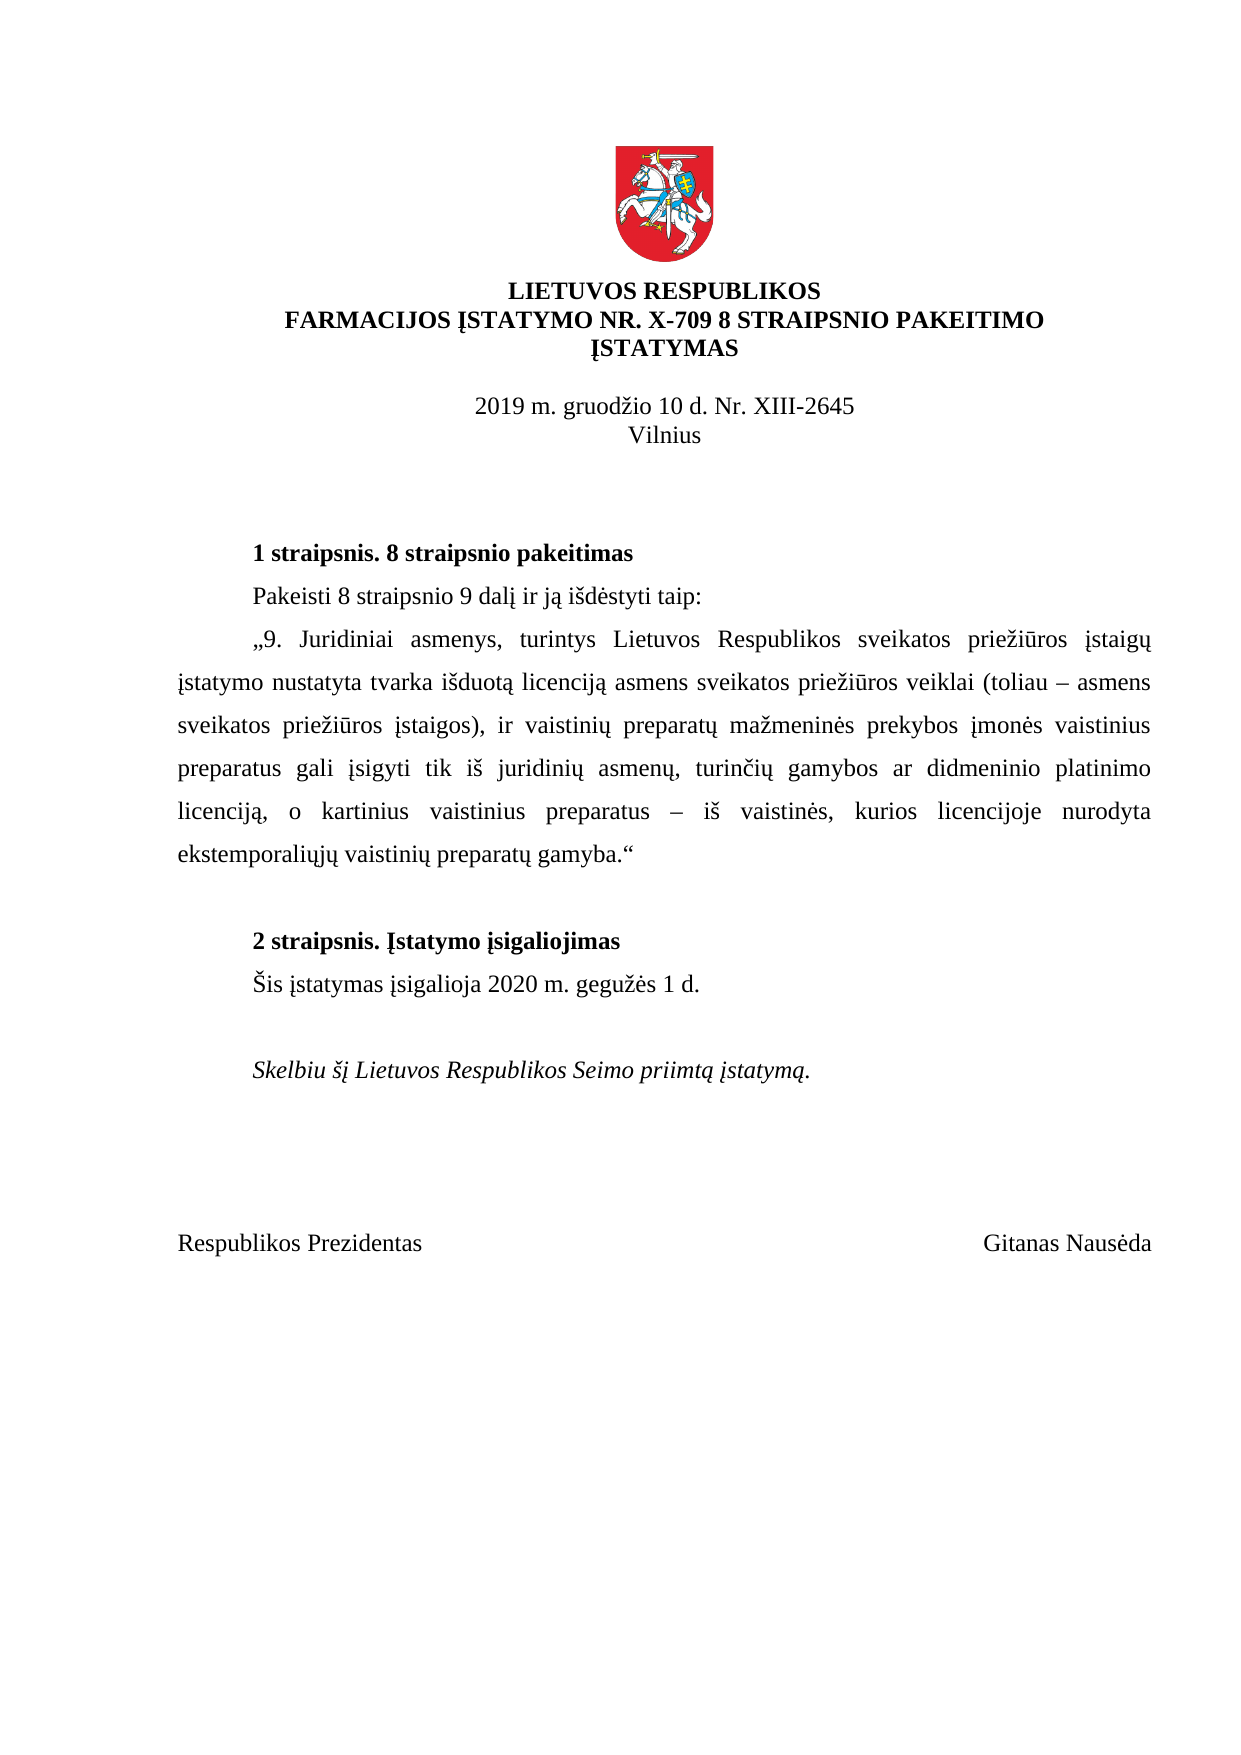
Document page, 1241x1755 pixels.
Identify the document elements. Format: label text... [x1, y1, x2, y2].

text Vilnius [177, 420, 1152, 448]
text Skelbiu šį Lietuvos Respublikos Seimo priimtą įstatymą. [177, 1055, 1152, 1084]
text „9. Juridiniai asmenys, turintys Lietuvos Respublikos sveikatos priežiūros įstaigų įstatymo nustatyta tvarka išduotą licenciją asmens sveikatos priežiūros veiklai (toliau – asmens sveikatos priežiūros įstaigos), ir vaistinių preparatų mažmeninės prekybos įmonės vaistinius preparatus gali įsigyti tik iš juridinių asmenų, turinčių gamybos ar didmeninio platinimo licenciją, o kartinius vaistinius preparatus – iš vaistinės, kurios licencijoje nurodyta ekstemporaliųjų vaistinių preparatų gamyba.“ [177, 624, 1152, 868]
text Respublikos Prezidentas Gitanas Nausėda [177, 1228, 1152, 1256]
text 1 straipsnis. 8 straipsnio pakeitimas [177, 538, 1152, 566]
text 2019 m. gruodžio 10 d. Nr. XIII-2645 [177, 391, 1152, 420]
text Šis įstatymas įsigalioja 2020 m. gegužės 1 d. [177, 969, 1152, 998]
text LIETUVOS RESPUBLIKOS [177, 276, 1152, 305]
text Pakeisti 8 straipsnio 9 dalį ir ją išdėstyti taip: [177, 581, 1152, 609]
text 2 straipsnis. Įstatymo įsigaliojimas [177, 926, 1152, 954]
text ĮSTATYMAS [177, 333, 1152, 362]
text FARMACIJOS ĮSTATYMO NR. X-709 8 STRAIPSNIO PAKEITIMO [177, 305, 1152, 333]
